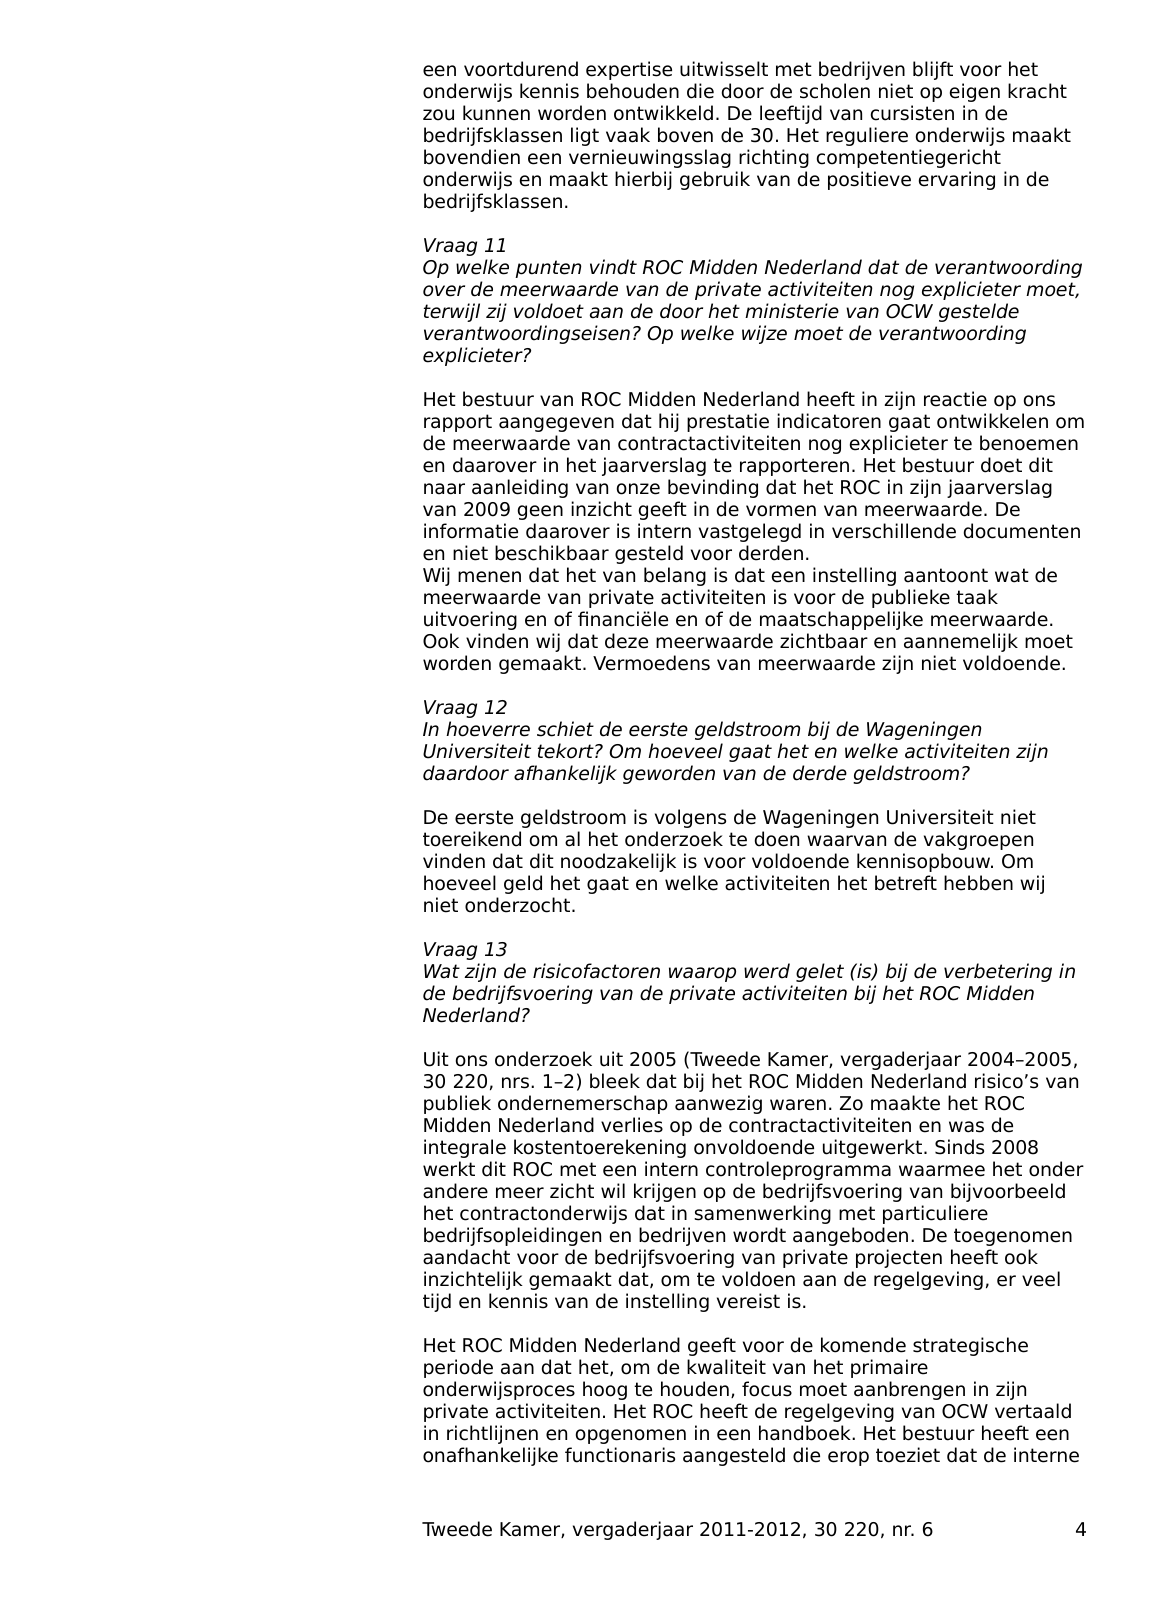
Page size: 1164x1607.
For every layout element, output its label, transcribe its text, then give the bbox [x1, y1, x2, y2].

text een voortdurend expertise uitwisselt met bedrijven blijft voor het onderwijs kennis behouden die door de scholen niet op eigen kracht zou kunnen worden ontwikkeld. De leeftijd van cursisten in de bedrijfsklassen ligt vaak boven de 30. Het reguliere onderwijs maakt bovendien een vernieuwingsslag richting competentiegericht onderwijs en maakt hierbij gebruik van de positieve ervaring in de bedrijfsklassen. [422, 59, 1087, 213]
text Vraag 11 [422, 235, 1087, 257]
text Uit ons onderzoek uit 2005 (Tweede Kamer, vergaderjaar 2004–2005, 30 220, nrs. 1–2) bleek dat bij het ROC Midden Nederland risico’s van publiek ondernemerschap aanwezig waren. Zo maakte het ROC Midden Nederland verlies op de contractactiviteiten en was de integrale kostentoerekening onvoldoende uitgewerkt. Sinds 2008 werkt dit ROC met een intern controleprogramma waarmee het onder andere meer zicht wil krijgen op de bedrijfsvoering van bijvoorbeeld het contractonderwijs dat in samenwerking met particuliere bedrijfsopleidingen en bedrijven wordt aangeboden. De toegenomen aandacht voor de bedrijfsvoering van private projecten heeft ook inzichtelijk gemaakt dat, om te voldoen aan de regelgeving, er veel tijd en kennis van de instelling vereist is. [422, 1049, 1087, 1313]
text Op welke punten vindt ROC Midden Nederland dat de verantwoording over de meerwaarde van de private activiteiten nog explicieter moet, terwijl zij voldoet aan de door het ministerie van OCW gestelde verantwoordingseisen? Op welke wijze moet de verantwoording explicieter? [422, 257, 1087, 367]
text Het ROC Midden Nederland geeft voor de komende strategische periode aan dat het, om de kwaliteit van het primaire onderwijsproces hoog te houden, focus moet aanbrengen in zijn private activiteiten. Het ROC heeft de regelgeving van OCW vertaald in richtlijnen en opgenomen in een handboek. Het bestuur heeft een onafhankelijke functionaris aangesteld die erop toeziet dat de interne [422, 1335, 1087, 1467]
text Wij menen dat het van belang is dat een instelling aantoont wat de meerwaarde van private activiteiten is voor de publieke taak uitvoering en of financiële en of de maatschappelijke meerwaarde. Ook vinden wij dat deze meerwaarde zichtbaar en aannemelijk moet worden gemaakt. Vermoedens van meerwaarde zijn niet voldoende. [422, 565, 1087, 675]
text Het bestuur van ROC Midden Nederland heeft in zijn reactie op ons rapport aangegeven dat hij prestatie indicatoren gaat ontwikkelen om de meerwaarde van contractactiviteiten nog explicieter te benoemen en daarover in het jaarverslag te rapporteren. Het bestuur doet dit naar aanleiding van onze bevinding dat het ROC in zijn jaarverslag van 2009 geen inzicht geeft in de vormen van meerwaarde. De informatie daarover is intern vastgelegd in verschillende documenten en niet beschikbaar gesteld voor derden. [422, 389, 1087, 565]
text In hoeverre schiet de eerste geldstroom bij de Wageningen Universiteit tekort? Om hoeveel gaat het en welke activiteiten zijn daardoor afhankelijk geworden van de derde geldstroom? [422, 719, 1087, 785]
text Vraag 12 [422, 697, 1087, 719]
text Wat zijn de risicofactoren waarop werd gelet (is) bij de verbetering in de bedrijfsvoering van de private activiteiten bij het ROC Midden Nederland? [422, 961, 1087, 1027]
text De eerste geldstroom is volgens de Wageningen Universiteit niet toereikend om al het onderzoek te doen waarvan de vakgroepen vinden dat dit noodzakelijk is voor voldoende kennisopbouw. Om hoeveel geld het gaat en welke activiteiten het betreft hebben wij niet onderzocht. [422, 807, 1087, 917]
text Vraag 13 [422, 939, 1087, 961]
